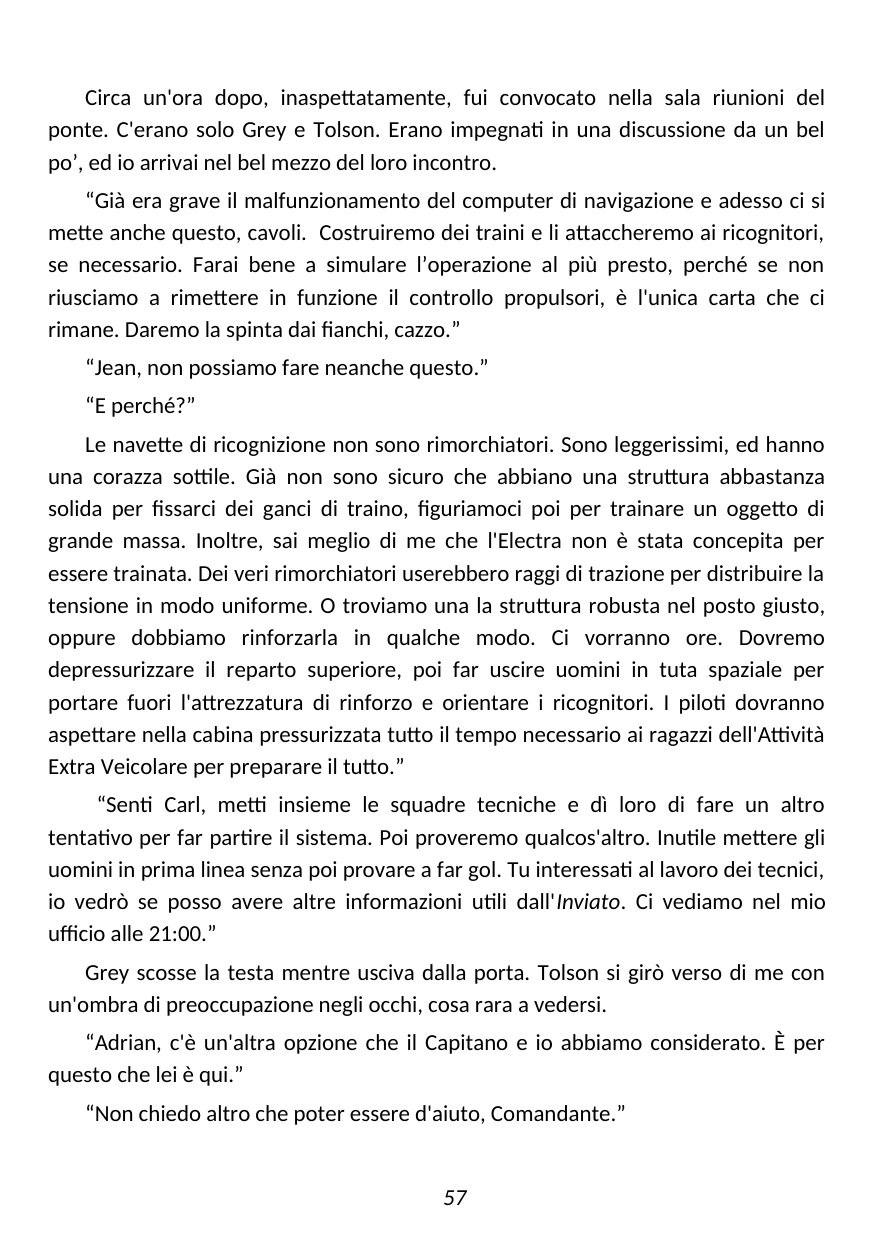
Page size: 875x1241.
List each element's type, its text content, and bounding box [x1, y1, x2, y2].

text Le navette di ricognizione non sono rimorchiatori. Sono leggerissimi, ed hanno una corazza sottile. Già non sono sicuro che abbiano una struttura abbastanza solida per fissarci dei ganci di traino, figuriamoci poi per trainare un oggetto di grande massa. Inoltre, sai meglio di me che l'Electra non è stata concepita per essere trainata. Dei veri rimorchiatori userebbero raggi di trazione per distribuire la tensione in modo uniforme. O troviamo una la struttura robusta nel posto giusto, oppure dobbiamo rinforzarla in qualche modo. Ci vorranno ore. Dovremo depressurizzare il reparto superiore, poi far uscire uomini in tuta spaziale per portare fuori l'attrezzatura di rinforzo e orientare i ricognitori. I piloti dovranno aspettare nella cabina pressurizzata tutto il tempo necessario ai ragazzi dell'Attività Extra Veicolare per preparare il tutto.” [48, 430, 826, 780]
text “Adrian, c'è un'altra opzione che il Capitano e io abbiamo considerato. È per questo che lei è qui.” [48, 1028, 826, 1088]
text “E perché?” [48, 392, 826, 420]
text “Non chiedo altro che poter essere d'aiuto, Comandante.” [48, 1099, 826, 1127]
text “Senti Carl, metti insieme le squadre tecniche e dì loro di fare un altro tentativo per far partire il sistema. Poi proveremo qualcos'altro. Inutile mettere gli uomini in prima linea senza poi provare a far gol. Tu interessati al lavoro dei tecnici, io vedrò se posso avere altre informazioni utili dall'Inviato. Ci vediamo nel mio ufficio alle 21:00.” [48, 790, 826, 947]
text Circa un'ora dopo, inaspettatamente, fui convocato nella sala riunioni del ponte. C'erano solo Grey e Tolson. Erano impegnati in una discussione da un bel po’, ed io arrivai nel bel mezzo del loro incontro. [48, 83, 826, 176]
text “Già era grave il malfunzionamento del computer di navigazione e adesso ci si mette anche questo, cavoli. Costruiremo dei traini e li attaccheremo ai ricognitori, se necessario. Farai bene a simulare l’operazione al più presto, perché se non riusciamo a rimettere in funzione il controllo propulsori, è l'unica carta che ci rimane. Daremo la spinta dai fianchi, cazzo.” [48, 186, 826, 343]
text Grey scosse la testa mentre usciva dalla porta. Tolson si girò verso di me con un'ombra di preoccupazione negli occhi, cosa rara a vedersi. [48, 958, 826, 1018]
text “Jean, non possiamo fare neanche questo.” [48, 353, 826, 381]
